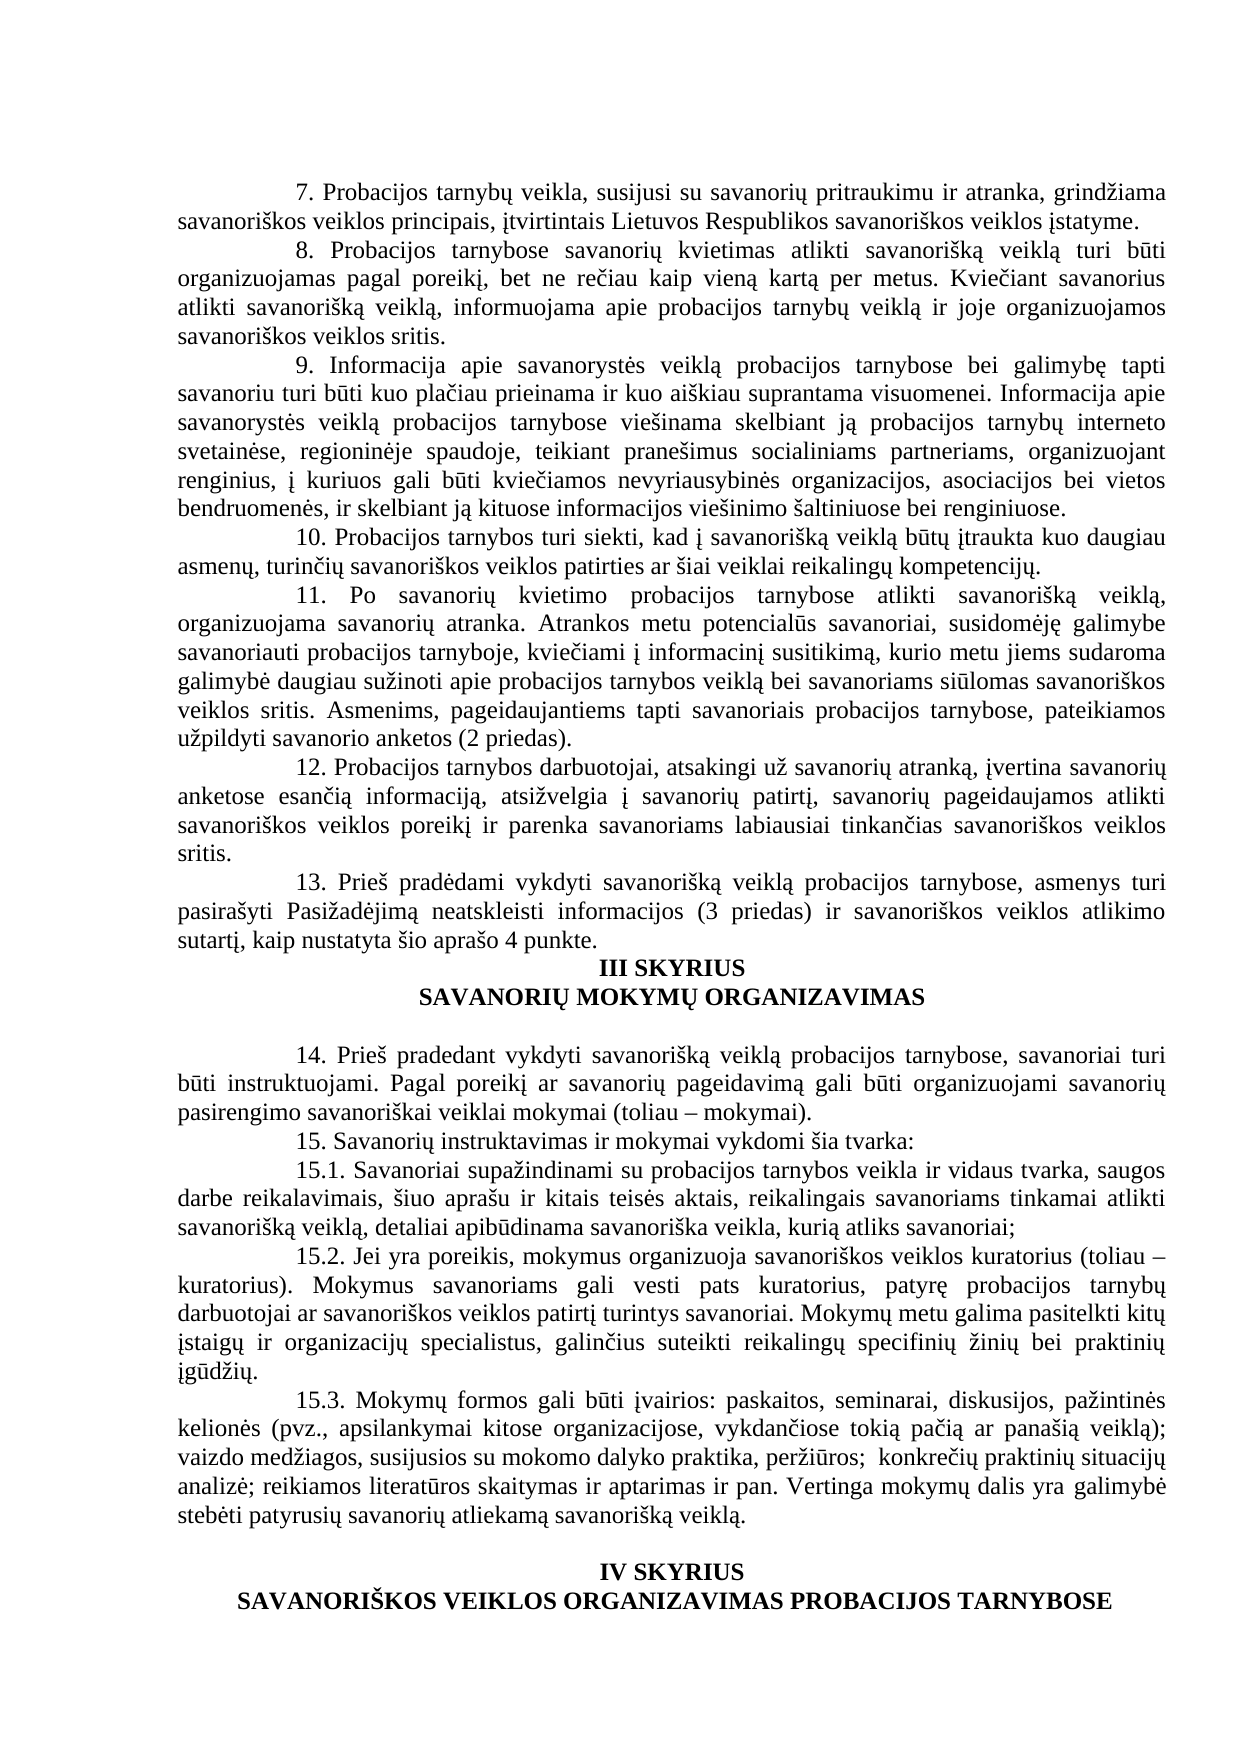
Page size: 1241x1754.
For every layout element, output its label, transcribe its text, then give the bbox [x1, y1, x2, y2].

text 15.2. Jei yra poreikis, mokymus organizuoja savanoriškos veiklos kuratorius (toliau – kuratorius). Mokymus savanoriams gali vesti pats kuratorius, patyrę probacijos tarnybų darbuotojai ar savanoriškos veiklos patirtį turintys savanoriai. Mokymų metu galima pasitelkti kitų įstaigų ir organizacijų specialistus, galinčius suteikti reikalingų specifinių žinių bei praktinių įgūdžių. [177, 1241, 1167, 1385]
text 15.1. Savanoriai supažindinami su probacijos tarnybos veikla ir vidaus tvarka, saugos darbe reikalavimais, šiuo aprašu ir kitais teisės aktais, reikalingais savanoriams tinkamai atlikti savanorišką veiklą, detaliai apibūdinama savanoriška veikla, kurią atliks savanoriai; [177, 1155, 1167, 1241]
text III SKYRIUS [177, 953, 1167, 982]
text SAVANORIŠKOS VEIKLOS ORGANIZAVIMAS PROBACIJOS TARNYBOSE [177, 1586, 1167, 1615]
text 11. Po savanorių kvietimo probacijos tarnybose atlikti savanorišką veiklą, organizuojama savanorių atranka. Atrankos metu potencialūs savanoriai, susidomėję galimybe savanoriauti probacijos tarnyboje, kviečiami į informacinį susitikimą, kurio metu jiems sudaroma galimybė daugiau sužinoti apie probacijos tarnybos veiklą bei savanoriams siūlomas savanoriškos veiklos sritis. Asmenims, pageidaujantiems tapti savanoriais probacijos tarnybose, pateikiamos užpildyti savanorio anketos (2 priedas). [177, 580, 1167, 752]
text 7. Probacijos tarnybų veikla, susijusi su savanorių pritraukimu ir atranka, grindžiama savanoriškos veiklos principais, įtvirtintais Lietuvos Respublikos savanoriškos veiklos įstatyme. [177, 177, 1167, 235]
text 15. Savanorių instruktavimas ir mokymai vykdomi šia tvarka: [177, 1126, 1167, 1155]
text 12. Probacijos tarnybos darbuotojai, atsakingi už savanorių atranką, įvertina savanorių anketose esančią informaciją, atsižvelgia į savanorių patirtį, savanorių pageidaujamos atlikti savanoriškos veiklos poreikį ir parenka savanoriams labiausiai tinkančias savanoriškos veiklos sritis. [177, 752, 1167, 867]
text 14. Prieš pradedant vykdyti savanorišką veiklą probacijos tarnybose, savanoriai turi būti instruktuojami. Pagal poreikį ar savanorių pageidavimą gali būti organizuojami savanorių pasirengimo savanoriškai veiklai mokymai (toliau – mokymai). [177, 1040, 1167, 1126]
text 10. Probacijos tarnybos turi siekti, kad į savanorišką veiklą būtų įtraukta kuo daugiau asmenų, turinčių savanoriškos veiklos patirties ar šiai veiklai reikalingų kompetencijų. [177, 522, 1167, 580]
text 13. Prieš pradėdami vykdyti savanorišką veiklą probacijos tarnybose, asmenys turi pasirašyti Pasižadėjimą neatskleisti informacijos (3 priedas) ir savanoriškos veiklos atlikimo sutartį, kaip nustatyta šio aprašo 4 punkte. [177, 867, 1167, 953]
text 9. Informacija apie savanorystės veiklą probacijos tarnybose bei galimybę tapti savanoriu turi būti kuo plačiau prieinama ir kuo aiškiau suprantama visuomenei. Informacija apie savanorystės veiklą probacijos tarnybose viešinama skelbiant ją probacijos tarnybų interneto svetainėse, regioninėje spaudoje, teikiant pranešimus socialiniams partneriams, organizuojant renginius, į kuriuos gali būti kviečiamos nevyriausybinės organizacijos, asociacijos bei vietos bendruomenės, ir skelbiant ją kituose informacijos viešinimo šaltiniuose bei renginiuose. [177, 350, 1167, 522]
text SAVANORIŲ MOKYMŲ ORGANIZAVIMAS [177, 982, 1167, 1011]
text 15.3. Mokymų formos gali būti įvairios: paskaitos, seminarai, diskusijos, pažintinės kelionės (pvz., apsilankymai kitose organizacijose, vykdančiose tokią pačią ar panašią veiklą); vaizdo medžiagos, susijusios su mokomo dalyko praktika, peržiūros; konkrečių praktinių situacijų analizė; reikiamos literatūros skaitymas ir aptarimas ir pan. Vertinga mokymų dalis yra galimybė stebėti patyrusių savanorių atliekamą savanorišką veiklą. [177, 1385, 1167, 1528]
text IV SKYRIUS [177, 1557, 1167, 1586]
text 8. Probacijos tarnybose savanorių kvietimas atlikti savanorišką veiklą turi būti organizuojamas pagal poreikį, bet ne rečiau kaip vieną kartą per metus. Kviečiant savanorius atlikti savanorišką veiklą, informuojama apie probacijos tarnybų veiklą ir joje organizuojamos savanoriškos veiklos sritis. [177, 235, 1167, 350]
